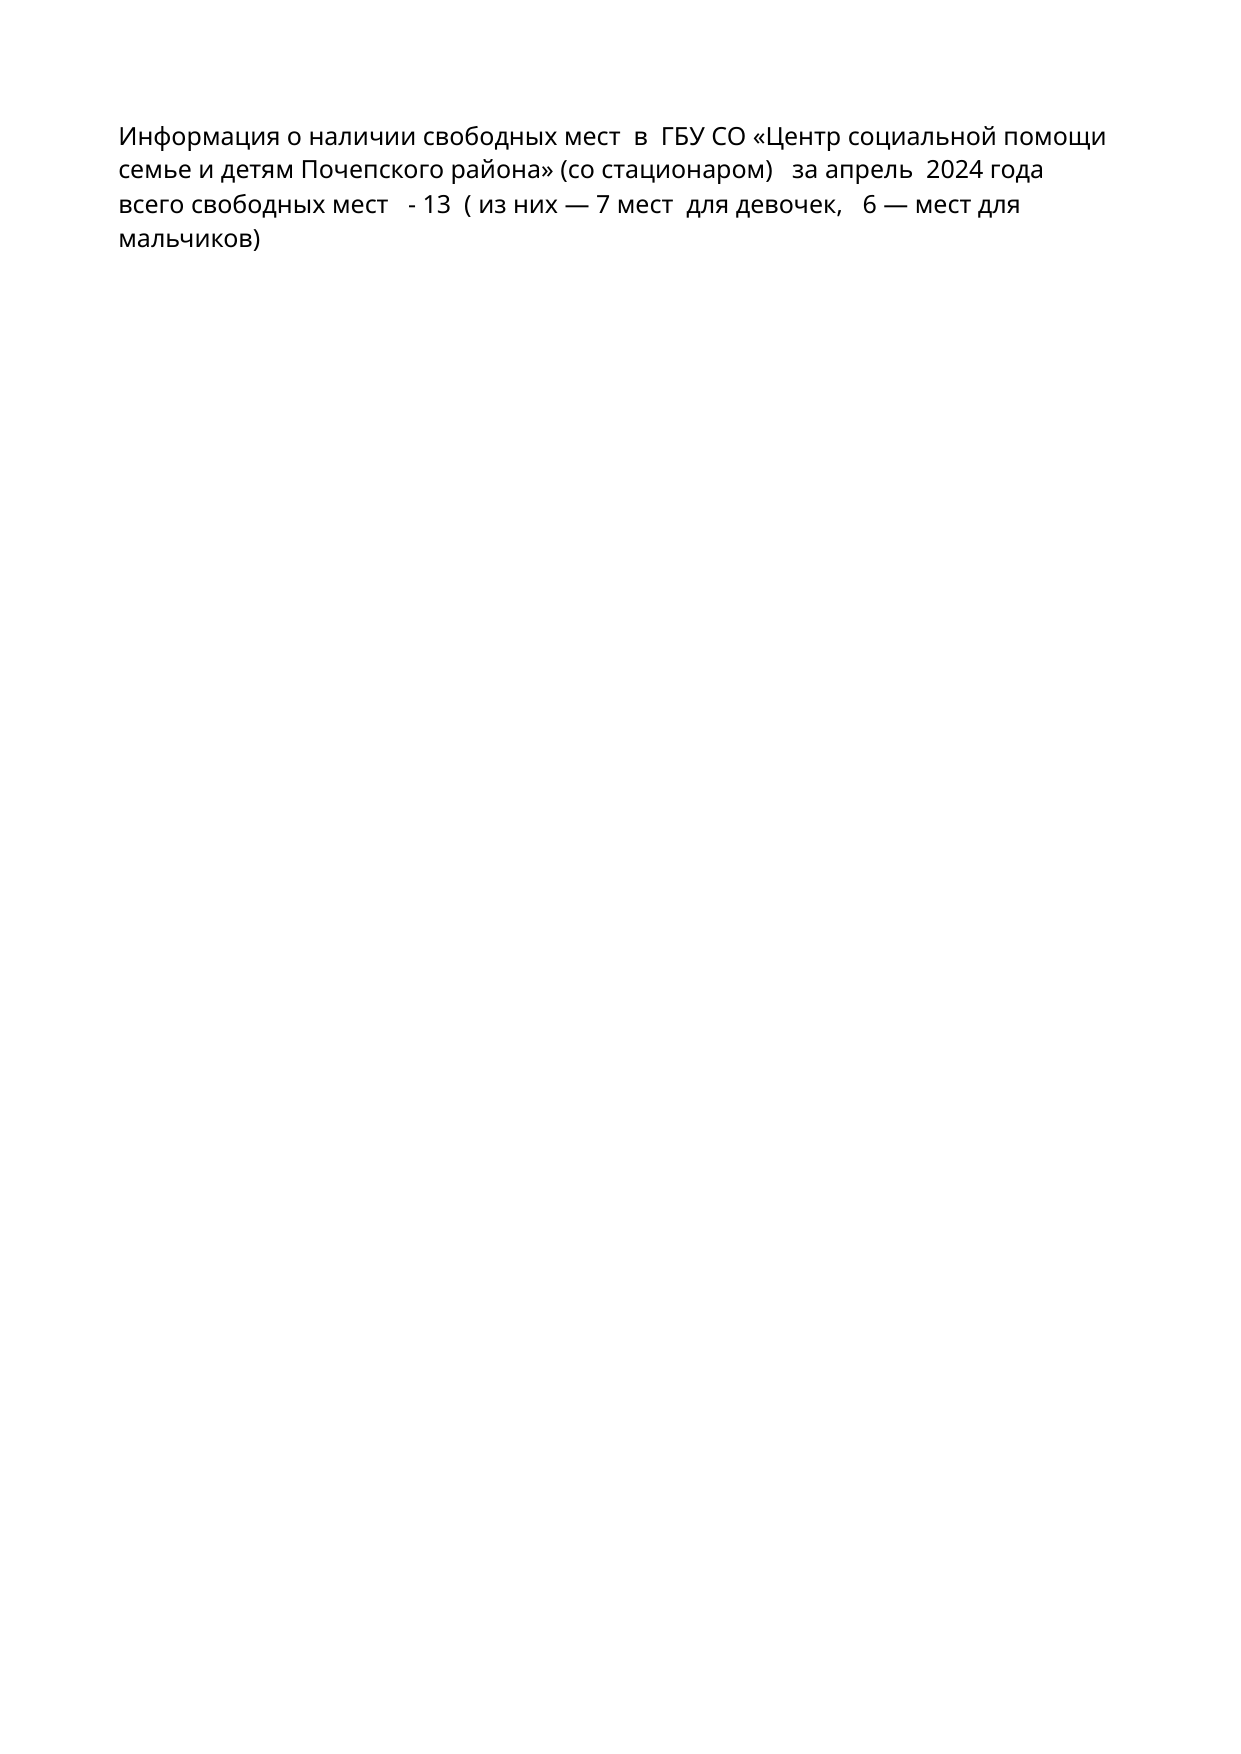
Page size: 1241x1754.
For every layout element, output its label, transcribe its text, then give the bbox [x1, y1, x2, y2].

text всего свободных мест - 13 ( из них — 7 мест для девочек, 6 — мест для мальчиков) [118, 186, 1122, 254]
text Информация о наличии свободных мест в ГБУ СО «Центр социальной помощи семье и детям Почепского района» (со стационаром) за апрель 2024 года [118, 118, 1122, 186]
